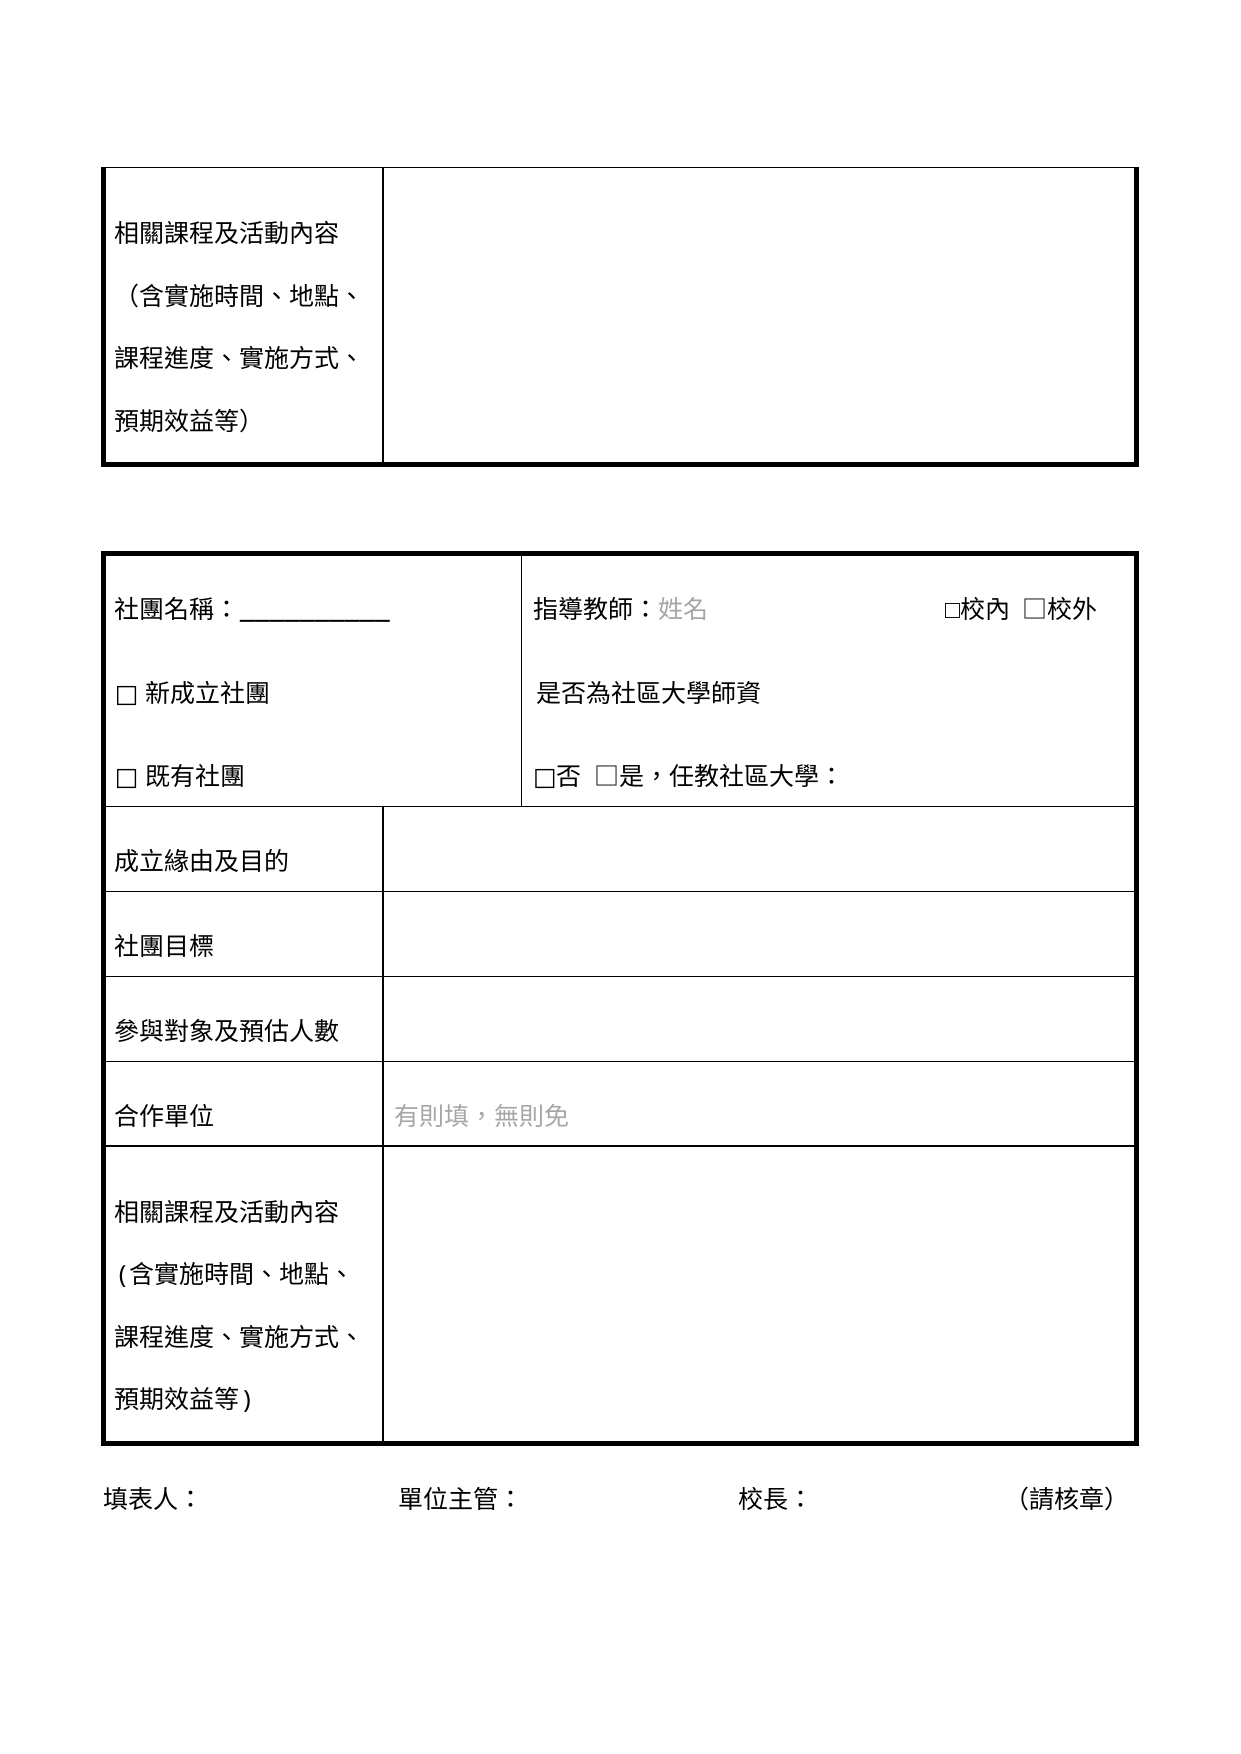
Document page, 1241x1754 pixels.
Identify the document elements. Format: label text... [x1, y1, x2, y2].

table_cell 社團名稱：__________ □ 新成立社團 □ 既有社團 [106, 556, 521, 806]
table_cell 指導教師：姓名 □校內 □校外 是否為社區大學師資 □否 □是，任教社區大學： [522, 556, 1134, 806]
table_cell 相關課程及活動內容(含實施時間、地點、課程進度、實施方式、預期效益等) [106, 1147, 382, 1441]
table_cell 社團目標 [106, 892, 382, 976]
table_cell [384, 168, 1134, 462]
table_cell [384, 1147, 1134, 1441]
table_cell 合作單位 [106, 1062, 382, 1145]
table_cell [384, 807, 1134, 891]
table_cell 相關課程及活動內容（含實施時間、地點、課程進度、實施方式、預期效益等） [106, 168, 382, 462]
table_cell [384, 892, 1134, 976]
table_cell 參與對象及預估人數 [106, 977, 382, 1061]
text 填表人： 單位主管： 校長： （請核章） [103, 1456, 1137, 1518]
table_cell [384, 977, 1134, 1061]
table_cell 成立緣由及目的 [106, 807, 382, 891]
table_cell [103, 467, 1136, 551]
table_cell 有則填，無則免 [384, 1062, 1134, 1145]
